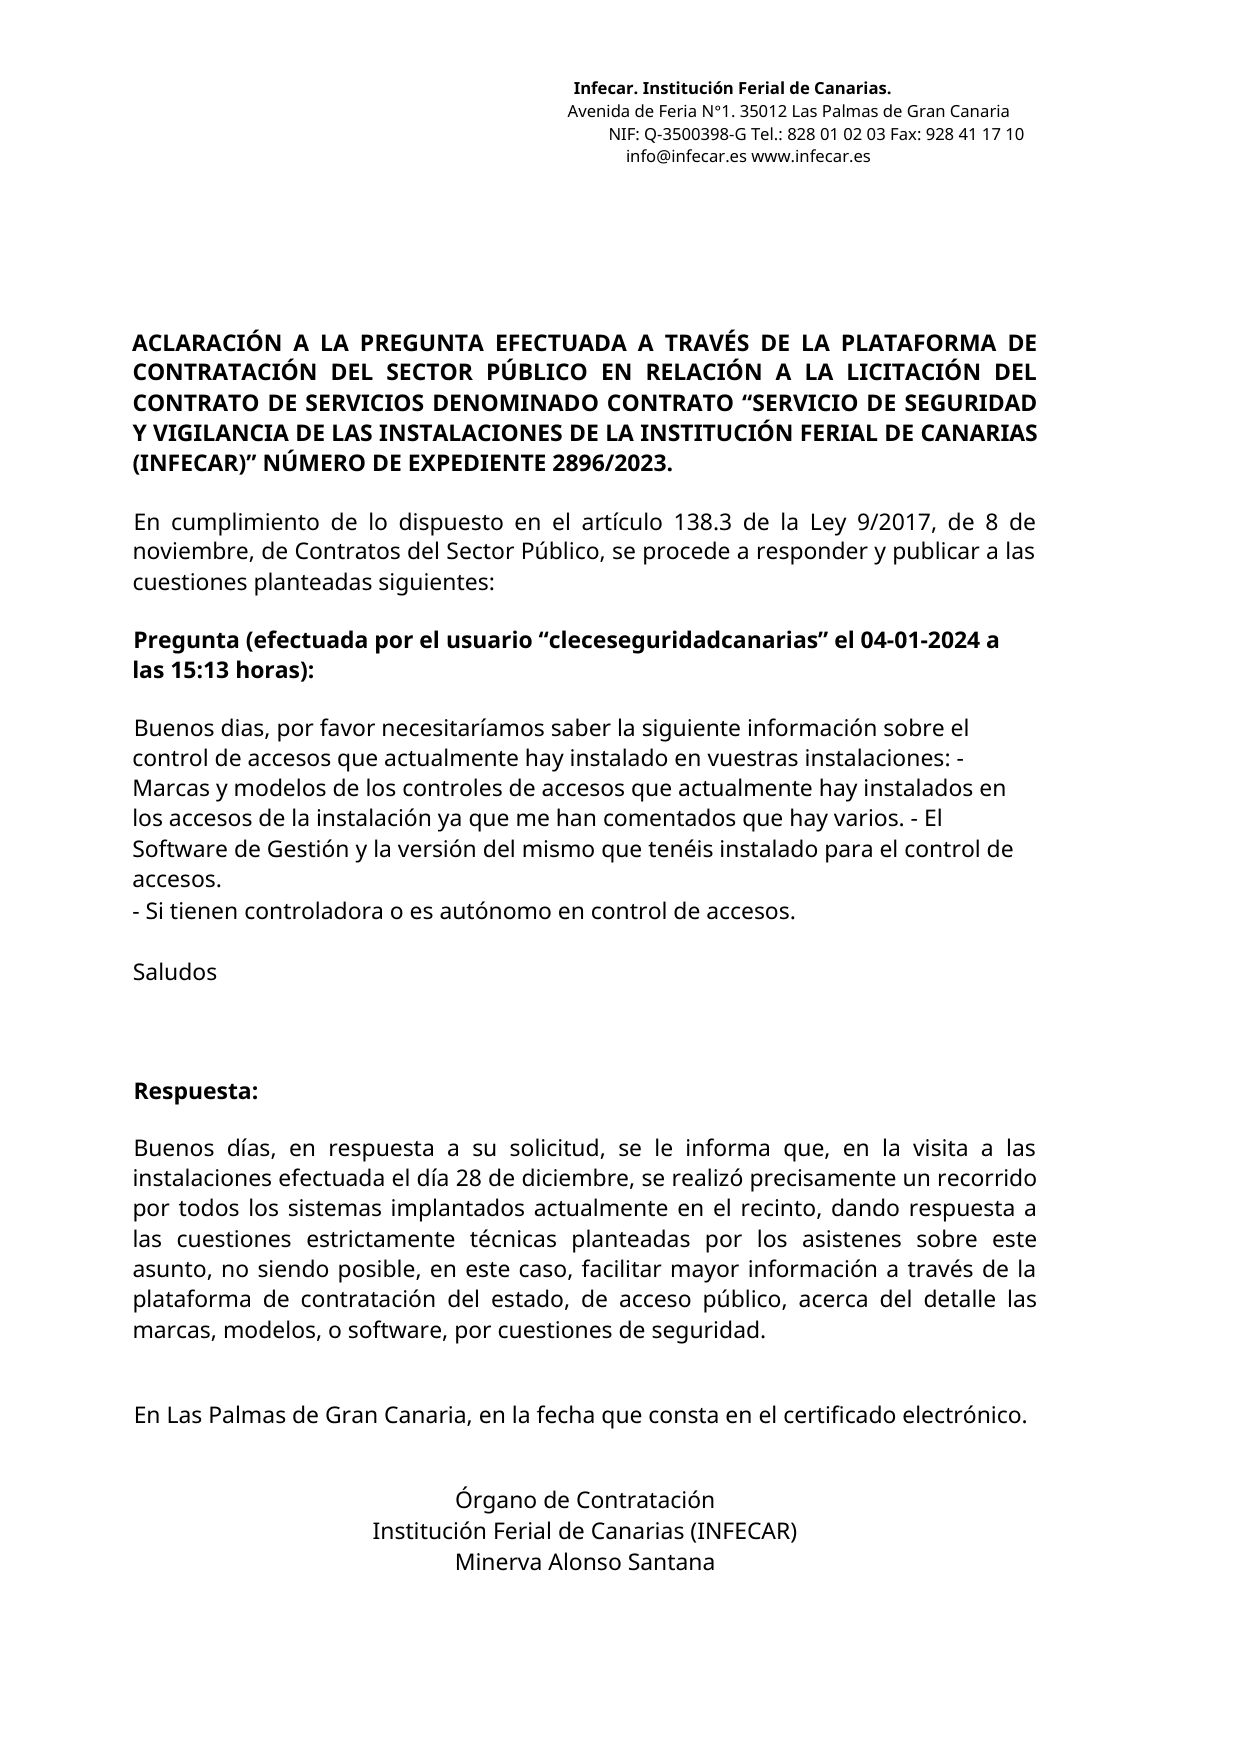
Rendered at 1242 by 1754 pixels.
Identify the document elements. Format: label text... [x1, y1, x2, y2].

text Buenos días, en respuesta a su solicitud, se le informa que, en la visita a las instalaciones efectuada el día 28 de diciembre, se realizó precisamente un recorrido por todos los sistemas implantados actualmente en el recinto, dando respuesta a las cuestiones estrictamente técnicas planteadas por los asistenes sobre este asunto, no siendo posible, en este caso, facilitar mayor información a través de la plataforma de contratación del estado, de acceso público, acerca del detalle las marcas, modelos, o software, por cuestiones de seguridad. [132, 1133, 1038, 1345]
text info@infecar.es www.infecar.es [131, 145, 871, 168]
text En Las Palmas de Gran Canaria, en la fecha que consta en el certificado electrónico. [133, 1399, 1038, 1430]
text NIF: Q-3500398-G Tel.: 828 01 02 03 Fax: 928 41 17 10 [243, 122, 1025, 145]
text Infecar. Institución Ferial de Canarias. [131, 77, 891, 100]
text Avenida de Feria Nº1. 35012 Las Palmas de Gran Canaria [243, 100, 1010, 122]
text Buenos dias, por favor necesitaríamos saber la siguiente información sobre el control de accesos que actualmente hay instalado en vuestras instalaciones: - Marcas y modelos de los controles de accesos que actualmente hay instalados en los accesos de la instalación ya que me han comentados que hay varios. - El Software de Gestión y la versión del mismo que tenéis instalado para el control de accesos. [132, 712, 1037, 894]
text ACLARACIÓN A LA PREGUNTA EFECTUADA A TRAVÉS DE LA PLATAFORMA DE CONTRATACIÓN DEL SECTOR PÚBLICO EN RELACIÓN A LA LICITACIÓN DEL CONTRATO DE SERVICIOS DENOMINADO CONTRATO “SERVICIO DE SEGURIDAD Y VIGILANCIA DE LAS INSTALACIONES DE LA INSTITUCIÓN FERIAL DE CANARIAS (INFECAR)” NÚMERO DE EXPEDIENTE 2896/2023. [132, 327, 1038, 478]
text - Si tienen controladora o es autónomo en control de accesos. Saludos [132, 895, 823, 987]
text Minerva Alonso Santana [131, 1546, 1038, 1578]
picture [134, 167, 447, 289]
text En cumplimiento de lo dispuesto en el artículo 138.3 de la Ley 9/2017, de 8 de noviembre, de Contratos del Sector Público, se procede a responder y publicar a las cuestiones planteadas siguientes: [132, 506, 1037, 597]
text Pregunta (efectuada por el usuario “cleceseguridadcanarias” el 04-01-2024 a las 15:13 horas): [132, 624, 1037, 685]
text Respuesta: [133, 1075, 1038, 1106]
picture [134, 86, 243, 159]
text Institución Ferial de Canarias (INFECAR) [131, 1515, 1038, 1546]
text Órgano de Contratación [131, 1484, 1038, 1515]
